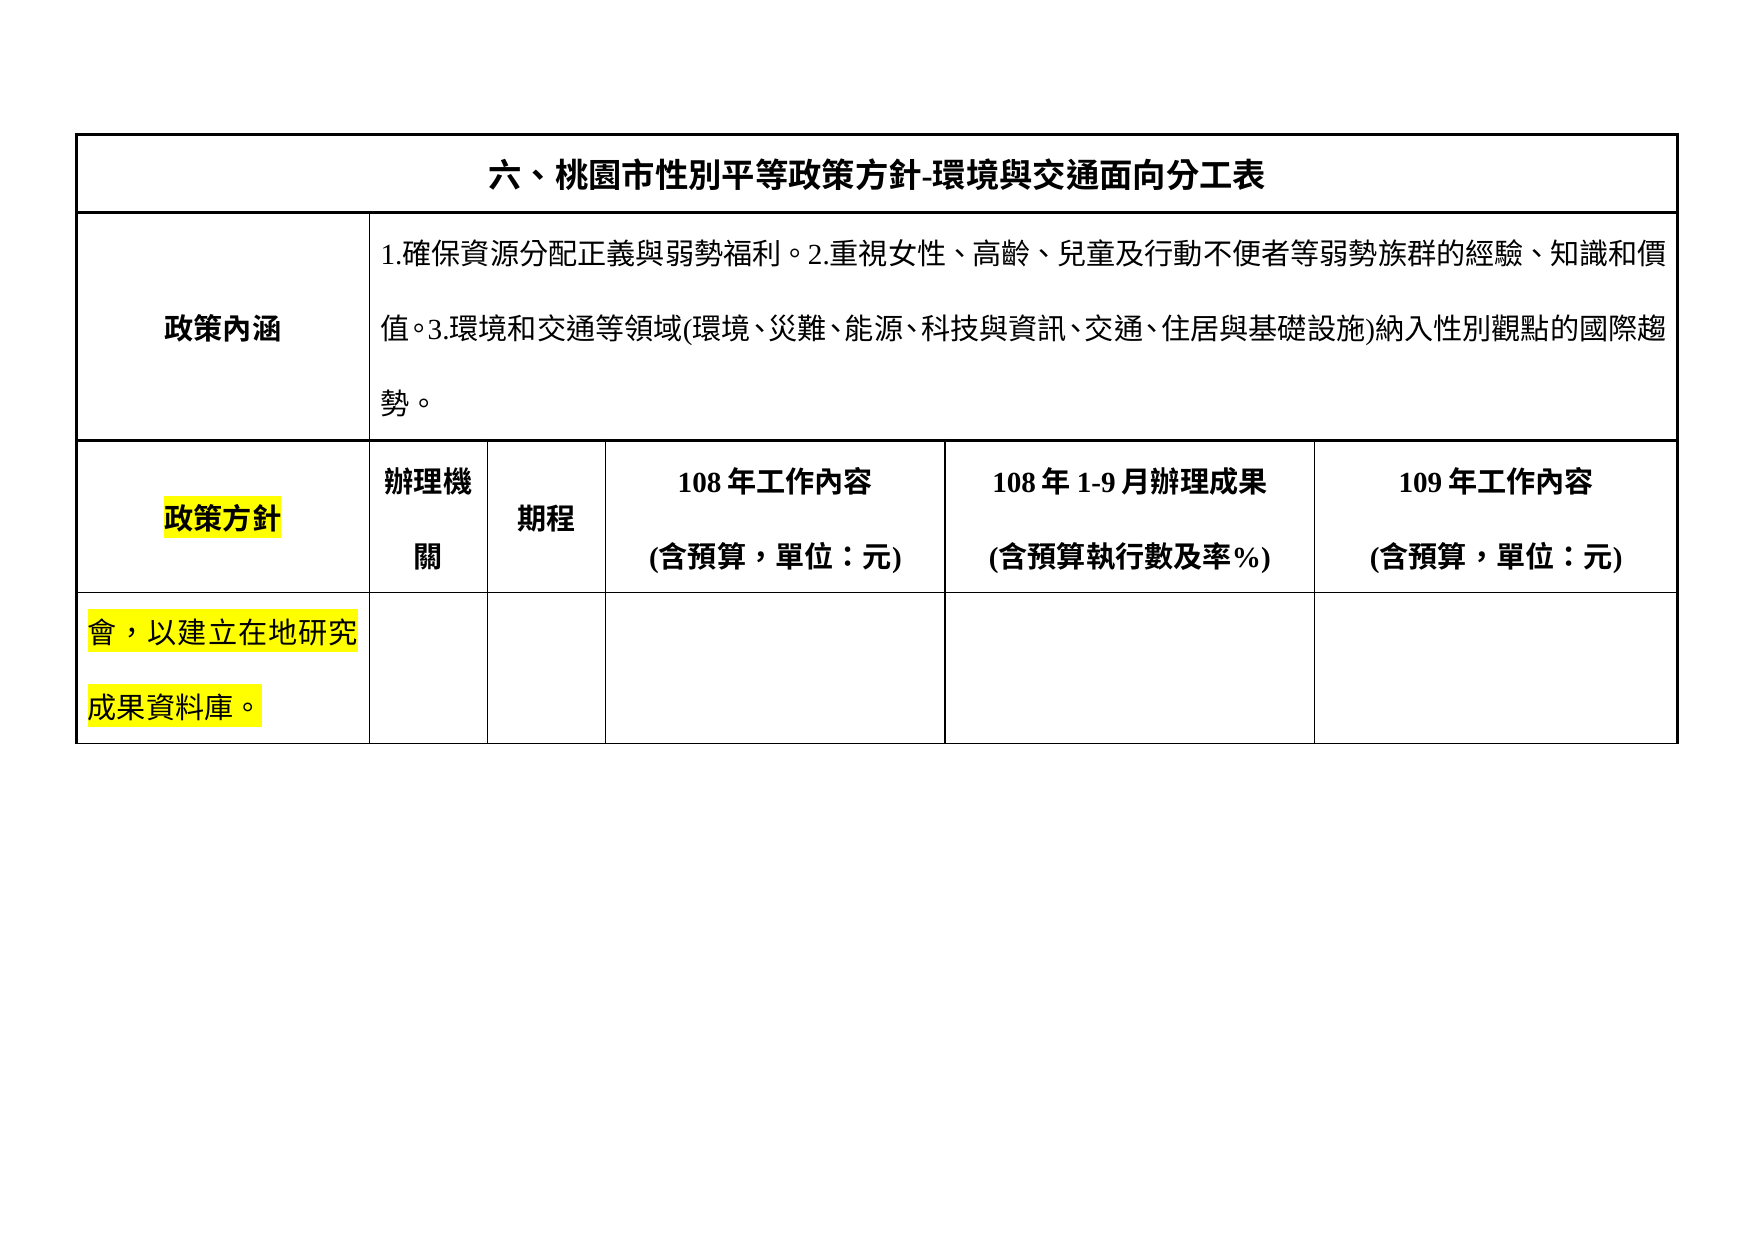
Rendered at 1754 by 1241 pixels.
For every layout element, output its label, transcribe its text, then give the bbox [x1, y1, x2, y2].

table_cell [1315, 593, 1676, 743]
table_cell 1.確保資源分配正義與弱勢福利。2.重視女性、高齡、兒童及行動不便者等弱勢族群的經驗、知識和價值。3.環境和交通等領域(環境、災難、能源、科技與資訊、交通、住居與基礎設施)納入性別觀點的國際趨勢。 [370, 214, 1676, 439]
table_cell 會，以建立在地研究成果資料庫。 [78, 593, 369, 743]
table_cell 108年工作內容 (含預算，單位：元) [606, 442, 944, 592]
table_cell [488, 593, 605, 743]
table_cell 政策方針 [78, 442, 369, 592]
table_cell [606, 593, 944, 743]
table_cell [370, 593, 487, 743]
table_cell 109年工作內容 (含預算，單位：元) [1315, 442, 1676, 592]
table_cell 期程 [488, 442, 605, 592]
table_cell 政策內涵 [78, 214, 369, 439]
table_header 六、桃園市性別平等政策方針-環境與交通面向分工表 [78, 136, 1676, 211]
table_cell 108年1-9月辦理成果 (含預算執行數及率%) [946, 442, 1314, 592]
table_cell [946, 593, 1314, 743]
table_cell 辦理機關 [370, 442, 487, 592]
